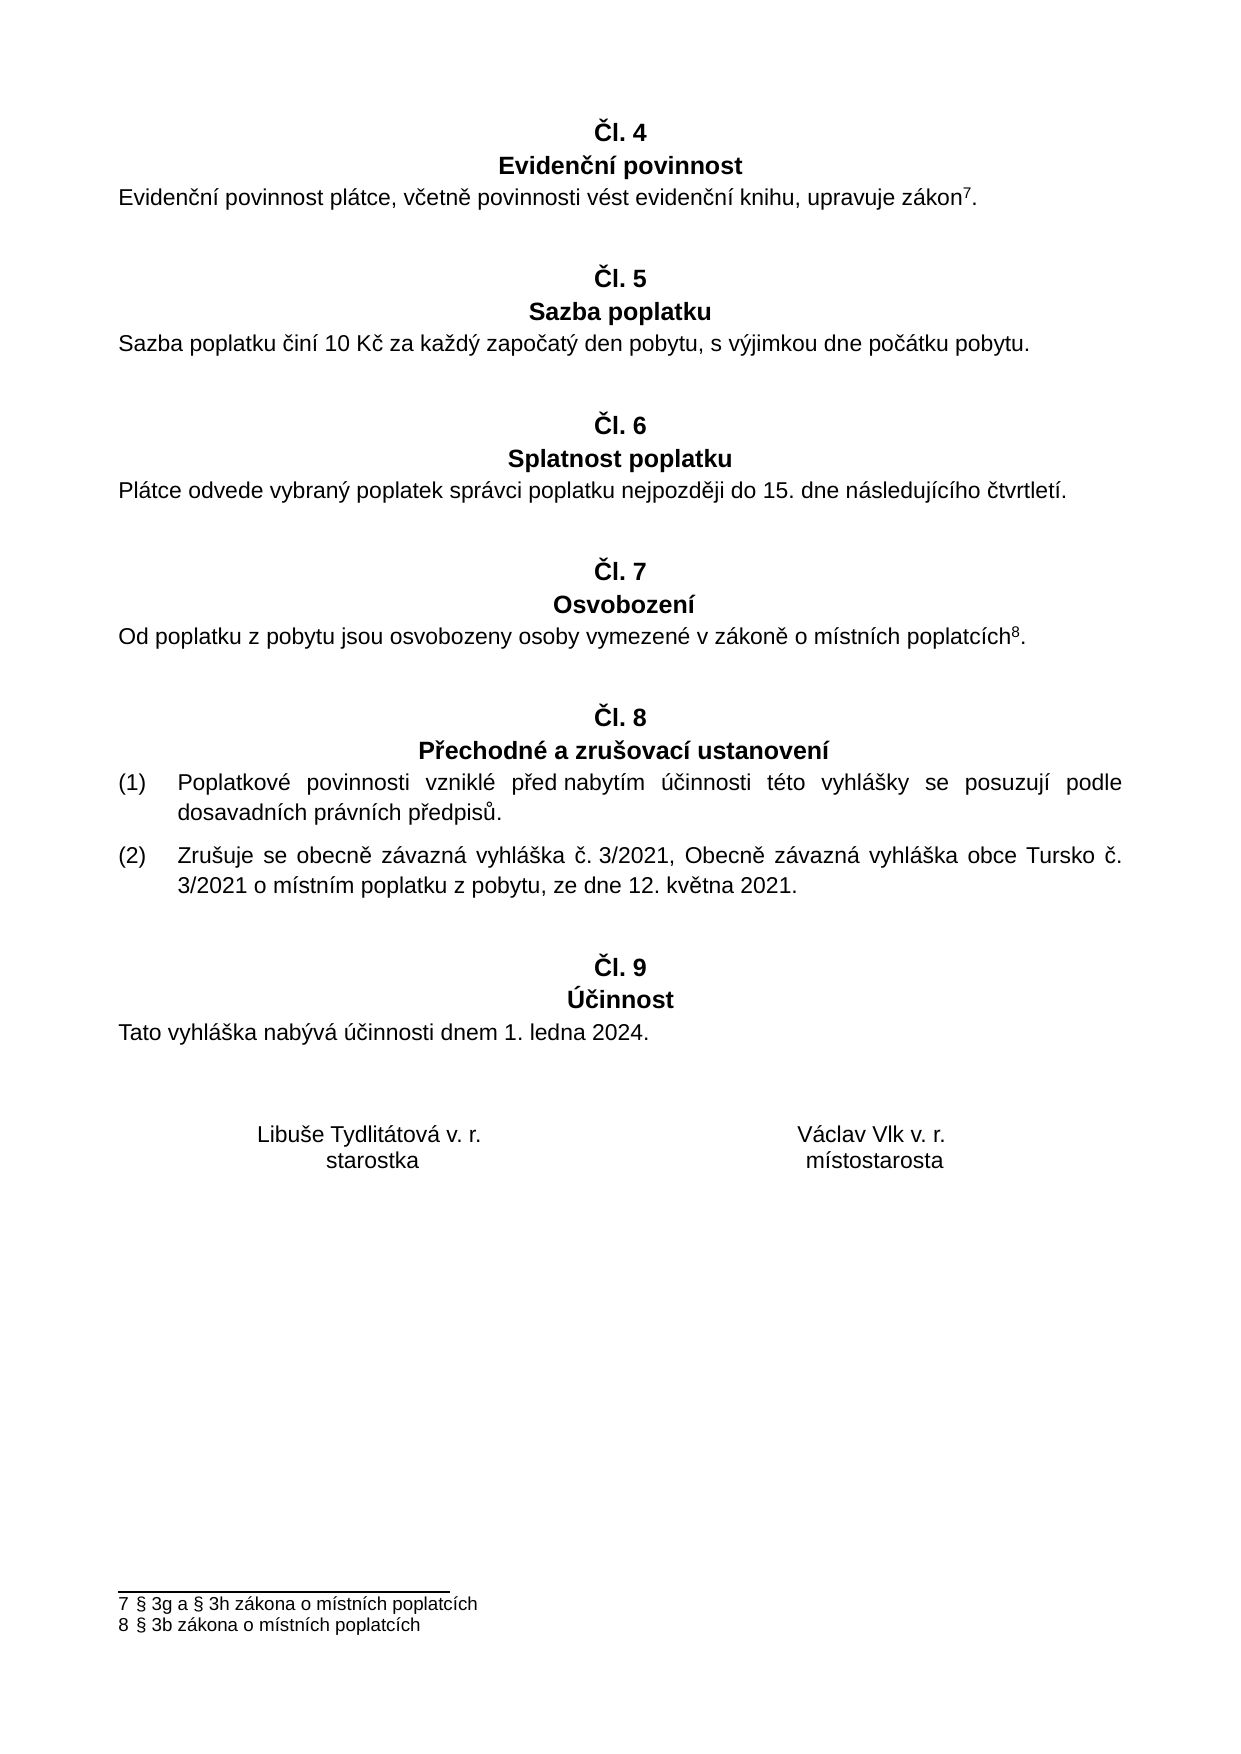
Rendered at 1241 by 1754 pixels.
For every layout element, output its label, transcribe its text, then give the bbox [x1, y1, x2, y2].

text § 3g a § 3h zákona o místních poplatcích [118, 1592, 1122, 1614]
text Plátce odvede vybraný poplatek správci poplatku nejpozději do 15. dne následujícího čtvrtletí. [118, 477, 1122, 503]
table_header Václav Vlk v. r. místostarosta [620, 1061, 1122, 1179]
list Poplatkové povinnosti vzniklé před nabytím účinnosti této vyhlášky se posuzují podle dosavadních právních předpisů. [118, 769, 1122, 826]
table_cell [118, 1179, 620, 1297]
text Od poplatku z pobytu jsou osvobozeny osoby vymezené v zákoně o místních poplatcích. [118, 623, 1122, 649]
table_cell [620, 1179, 1122, 1297]
subtitle Čl. 5 Sazba poplatku [118, 264, 1122, 326]
list Zrušuje se obecně závazná vyhláška č. 3/2021, Obecně závazná vyhláška obce Tursko č. 3/2021 o místním poplatku z pobytu, ze dne 12. května 2021. [118, 842, 1122, 899]
text Evidenční povinnost plátce, včetně povinnosti vést evidenční knihu, upravuje zákon. [118, 184, 1122, 211]
subtitle Čl. 7 Osvobození [118, 557, 1122, 619]
subtitle Čl. 8 Přechodné a zrušovací ustanovení [118, 703, 1122, 765]
subtitle Čl. 9 Účinnost [118, 952, 1122, 1014]
text Sazba poplatku činí 10 Kč za každý započatý den pobytu, s výjimkou dne počátku pobytu. [118, 330, 1122, 357]
table_header Libuše Tydlitátová v. r. starostka [118, 1061, 620, 1179]
subtitle Čl. 6 Splatnost poplatku [118, 411, 1122, 472]
subtitle Čl. 4 Evidenční povinnost [118, 118, 1122, 180]
text Tato vyhláška nabývá účinnosti dnem 1. ledna 2024. [118, 1018, 1122, 1045]
text § 3b zákona o místních poplatcích [118, 1614, 1122, 1635]
